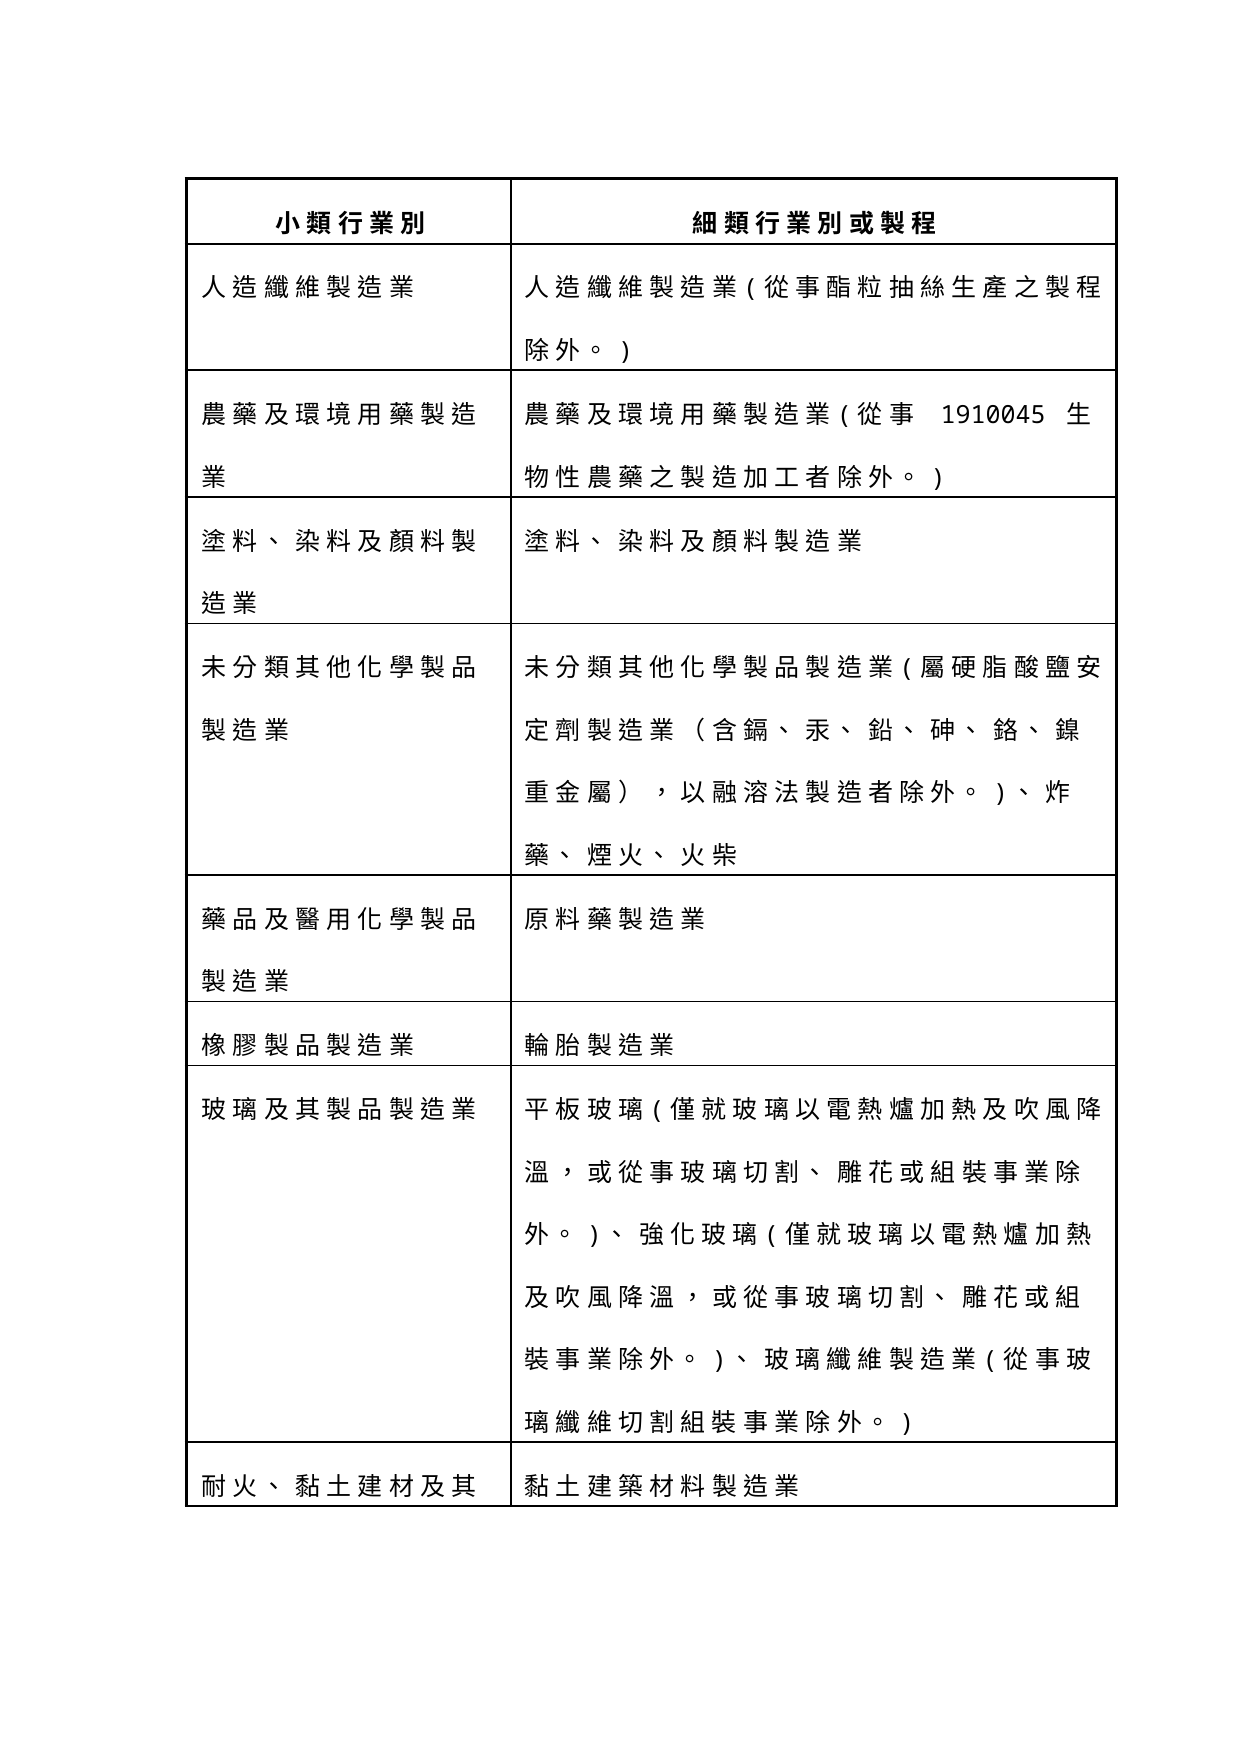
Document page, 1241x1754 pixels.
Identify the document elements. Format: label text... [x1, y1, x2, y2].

table_cell 玻璃及其製品製造業 [188, 1066, 510, 1441]
table_cell 藥品及醫用化學製品製造業 [188, 876, 510, 1001]
table_cell 耐火、黏土建材及其 [188, 1443, 510, 1505]
table_cell 原料藥製造業 [512, 876, 1115, 1001]
table_cell 輪胎製造業 [512, 1002, 1115, 1065]
table_cell 橡膠製品製造業 [188, 1002, 510, 1065]
table_cell 農藥及環境用藥製造業(從事 1910045 生物性農藥之製造加工者除外。) [512, 371, 1115, 496]
table_cell 未分類其他化學製品製造業 [188, 624, 510, 874]
table_cell 黏土建築材料製造業 [512, 1443, 1115, 1505]
table_cell 農藥及環境用藥製造業 [188, 371, 510, 496]
table_cell 未分類其他化學製品製造業(屬硬脂酸鹽安定劑製造業（含鎘、汞、鉛、砷、鉻、鎳重金屬），以融溶法製造者除外。)、炸藥、煙火、火柴 [512, 624, 1115, 874]
table_cell 人造纖維製造業 [188, 245, 510, 369]
table_header 小類行業別 [188, 180, 510, 243]
table_header 細類行業別或製程 [512, 180, 1115, 243]
table_cell 塗料、染料及顏料製造業 [512, 498, 1115, 622]
table_cell 人造纖維製造業(從事酯粒抽絲生產之製程除外。) [512, 245, 1115, 369]
table_cell 平板玻璃(僅就玻璃以電熱爐加熱及吹風降溫，或從事玻璃切割、雕花或組裝事業除外。)、強化玻璃(僅就玻璃以電熱爐加熱及吹風降溫，或從事玻璃切割、雕花或組裝事業除外。)、玻璃纖維製造業(從事玻璃纖維切割組裝事業除外。) [512, 1066, 1115, 1441]
table_cell 塗料、染料及顏料製造業 [188, 498, 510, 622]
